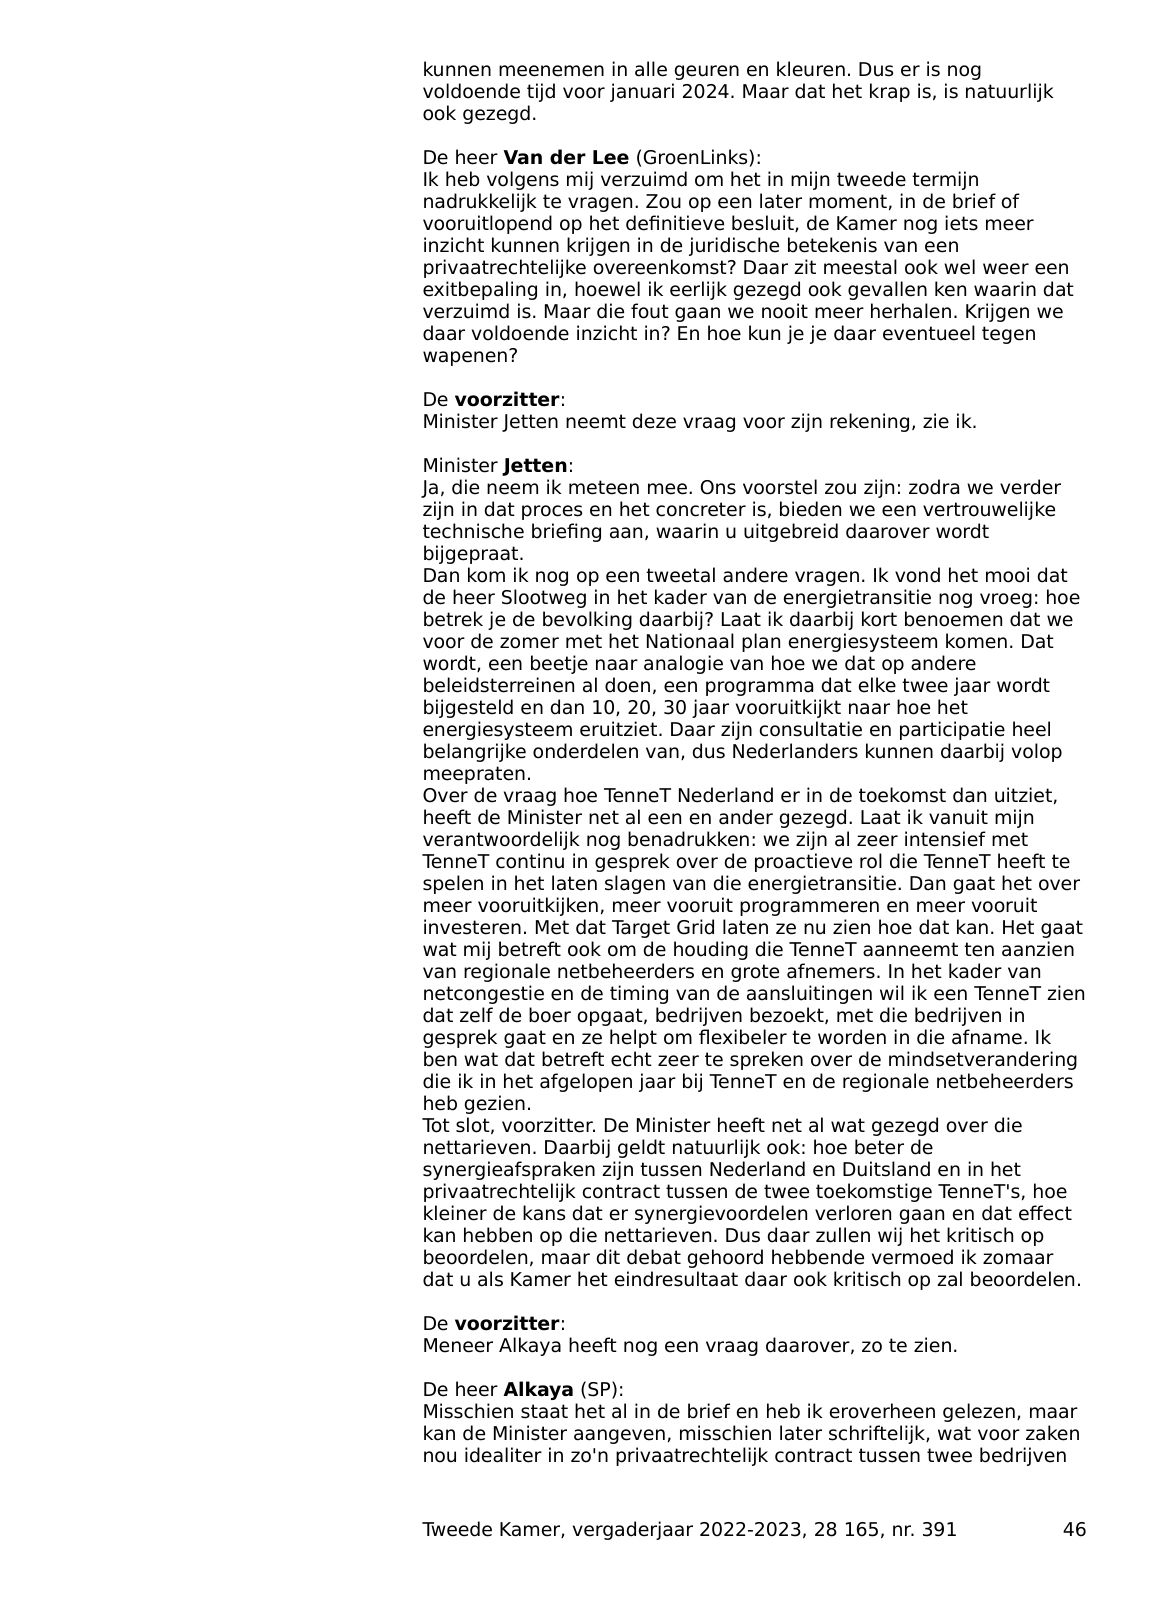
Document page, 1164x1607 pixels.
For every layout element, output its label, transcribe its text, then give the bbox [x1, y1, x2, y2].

text kunnen meenemen in alle geuren en kleuren. Dus er is nog voldoende tijd voor januari 2024. Maar dat het krap is, is natuurlijk ook gezegd. [422, 59, 1087, 125]
text Minister Jetten: [422, 455, 1087, 477]
text Over de vraag hoe TenneT Nederland er in de toekomst dan uitziet, heeft de Minister net al een en ander gezegd. Laat ik vanuit mijn verantwoordelijk nog benadrukken: we zijn al zeer intensief met TenneT continu in gesprek over de proactieve rol die TenneT heeft te spelen in het laten slagen van die energietransitie. Dan gaat het over meer vooruitkijken, meer vooruit programmeren en meer vooruit investeren. Met dat Target Grid laten ze nu zien hoe dat kan. Het gaat wat mij betreft ook om de houding die TenneT aanneemt ten aanzien van regionale netbeheerders en grote afnemers. In het kader van netcongestie en de timing van de aansluitingen wil ik een TenneT zien dat zelf de boer opgaat, bedrijven bezoekt, met die bedrijven in gesprek gaat en ze helpt om flexibeler te worden in die afname. Ik ben wat dat betreft echt zeer te spreken over de mindsetverandering die ik in het afgelopen jaar bij TenneT en de regionale netbeheerders heb gezien. [422, 785, 1087, 1115]
text De heer Van der Lee (GroenLinks): [422, 147, 1087, 169]
text De voorzitter: [422, 1313, 1087, 1335]
text Dan kom ik nog op een tweetal andere vragen. Ik vond het mooi dat de heer Slootweg in het kader van de energietransitie nog vroeg: hoe betrek je de bevolking daarbij? Laat ik daarbij kort benoemen dat we voor de zomer met het Nationaal plan energiesysteem komen. Dat wordt, een beetje naar analogie van hoe we dat op andere beleidsterreinen al doen, een programma dat elke twee jaar wordt bijgesteld en dan 10, 20, 30 jaar vooruitkijkt naar hoe het energiesysteem eruitziet. Daar zijn consultatie en participatie heel belangrijke onderdelen van, dus Nederlanders kunnen daarbij volop meepraten. [422, 565, 1087, 785]
text De heer Alkaya (SP): [422, 1379, 1087, 1401]
text De voorzitter: [422, 389, 1087, 411]
text Meneer Alkaya heeft nog een vraag daarover, zo te zien. [422, 1335, 1087, 1357]
text Tot slot, voorzitter. De Minister heeft net al wat gezegd over die nettarieven. Daarbij geldt natuurlijk ook: hoe beter de synergieafspraken zijn tussen Nederland en Duitsland en in het privaatrechtelijk contract tussen de twee toekomstige TenneT's, hoe kleiner de kans dat er synergievoordelen verloren gaan en dat effect kan hebben op die nettarieven. Dus daar zullen wij het kritisch op beoordelen, maar dit debat gehoord hebbende vermoed ik zomaar dat u als Kamer het eindresultaat daar ook kritisch op zal beoordelen. [422, 1115, 1087, 1291]
text Ja, die neem ik meteen mee. Ons voorstel zou zijn: zodra we verder zijn in dat proces en het concreter is, bieden we een vertrouwelijke technische briefing aan, waarin u uitgebreid daarover wordt bijgepraat. [422, 477, 1087, 565]
text Misschien staat het al in de brief en heb ik eroverheen gelezen, maar kan de Minister aangeven, misschien later schriftelijk, wat voor zaken nou idealiter in zo'n privaatrechtelijk contract tussen twee bedrijven [422, 1401, 1087, 1467]
text Minister Jetten neemt deze vraag voor zijn rekening, zie ik. [422, 411, 1087, 433]
text Ik heb volgens mij verzuimd om het in mijn tweede termijn nadrukkelijk te vragen. Zou op een later moment, in de brief of vooruitlopend op het definitieve besluit, de Kamer nog iets meer inzicht kunnen krijgen in de juridische betekenis van een privaatrechtelijke overeenkomst? Daar zit meestal ook wel weer een exitbepaling in, hoewel ik eerlijk gezegd ook gevallen ken waarin dat verzuimd is. Maar die fout gaan we nooit meer herhalen. Krijgen we daar voldoende inzicht in? En hoe kun je je daar eventueel tegen wapenen? [422, 169, 1087, 367]
